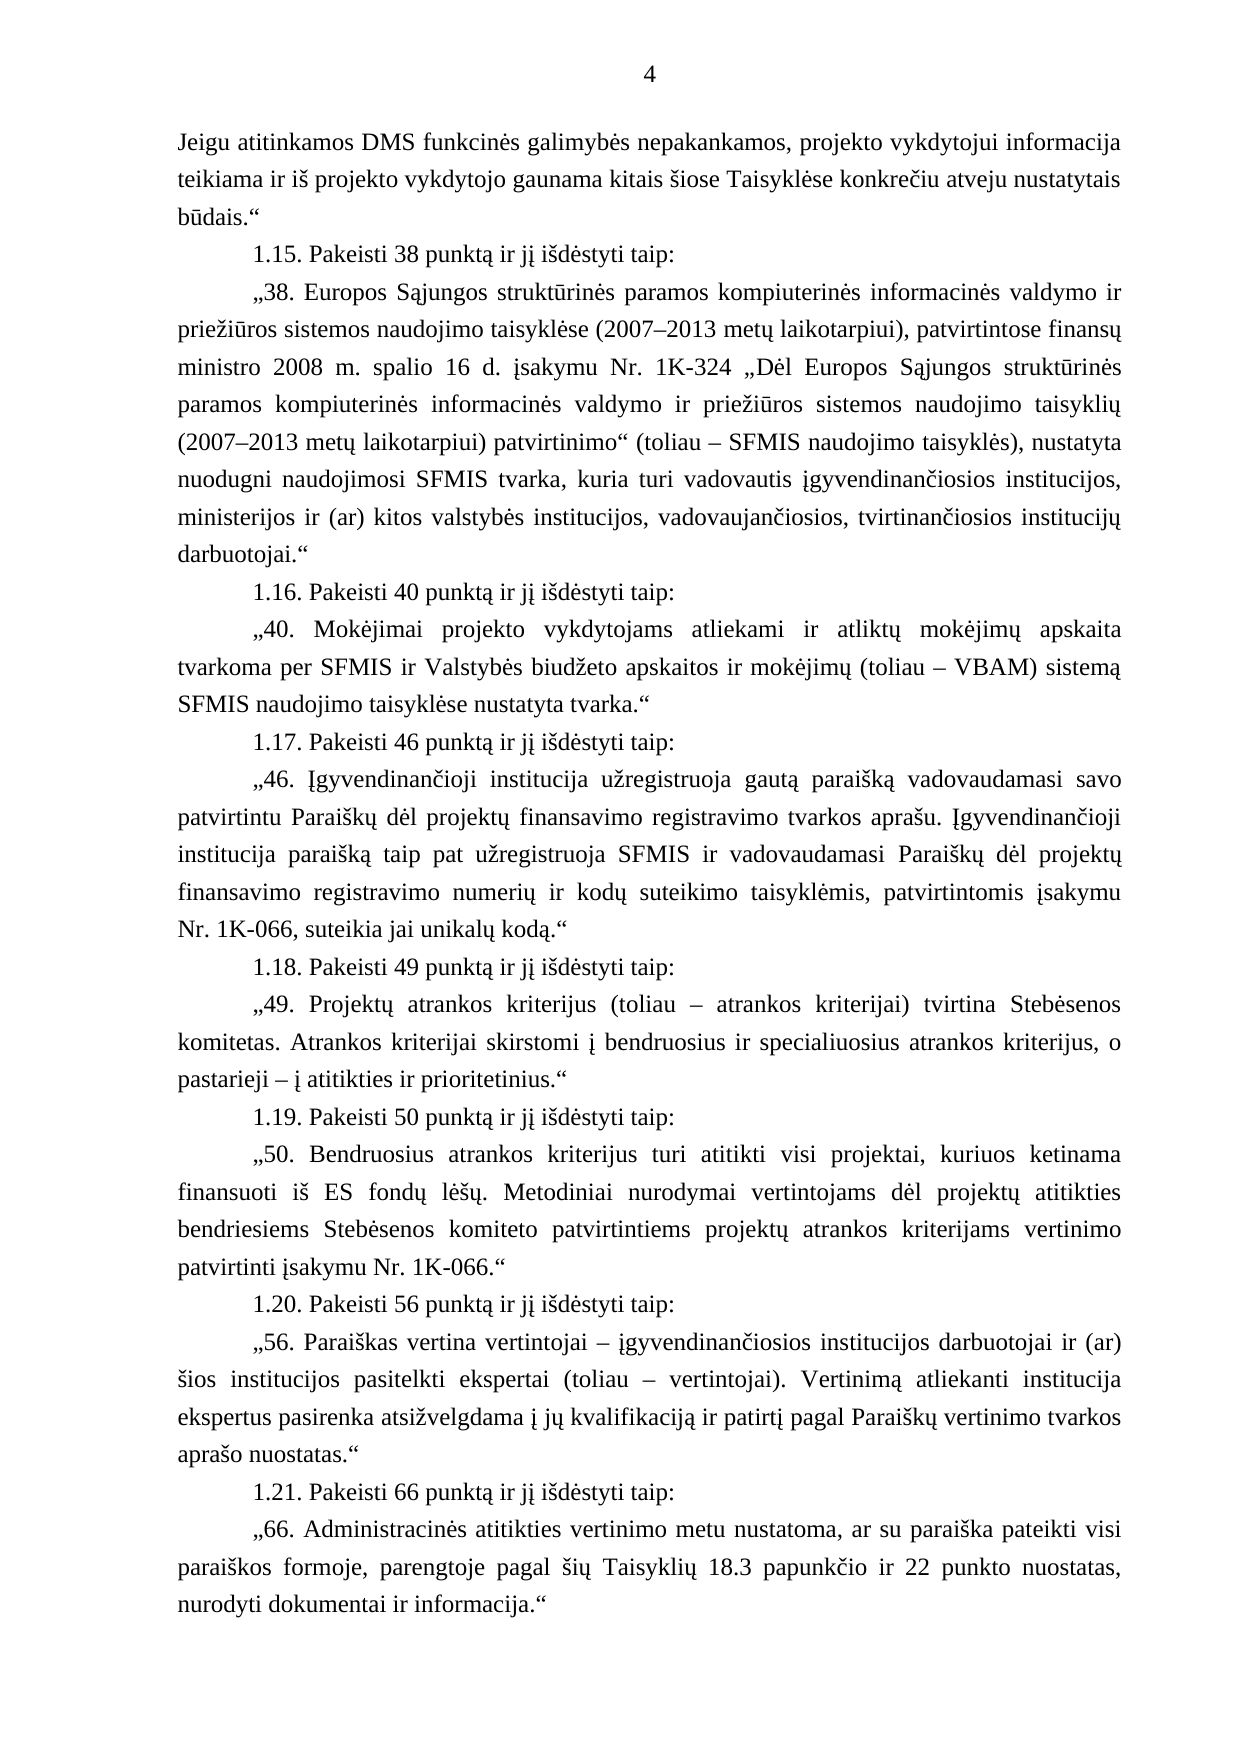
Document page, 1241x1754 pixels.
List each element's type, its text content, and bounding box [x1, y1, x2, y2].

text „49. Projektų atrankos kriterijus (toliau – atrankos kriterijai) tvirtina Stebėsenos komitetas. Atrankos kriterijai skirstomi į bendruosius ir specialiuosius atrankos kriterijus, o pastarieji – į atitikties ir prioritetinius.“ [177, 981, 1122, 1093]
text 1.21. Pakeisti 66 punktą ir jį išdėstyti taip: [177, 1468, 1122, 1506]
text „40. Mokėjimai projekto vykdytojams atliekami ir atliktų mokėjimų apskaita tvarkoma per SFMIS ir Valstybės biudžeto apskaitos ir mokėjimų (toliau – VBAM) sistemą SFMIS naudojimo taisyklėse nustatyta tvarka.“ [177, 606, 1122, 718]
text 1.20. Pakeisti 56 punktą ir jį išdėstyti taip: [177, 1281, 1122, 1318]
text 1.19. Pakeisti 50 punktą ir jį išdėstyti taip: [177, 1093, 1122, 1131]
text „66. Administracinės atitikties vertinimo metu nustatoma, ar su paraiška pateikti visi paraiškos formoje, parengtoje pagal šių Taisyklių 18.3 papunkčio ir 22 punkto nuostatas, nurodyti dokumentai ir informacija.“ [177, 1506, 1122, 1618]
text „38. Europos Sąjungos struktūrinės paramos kompiuterinės informacinės valdymo ir priežiūros sistemos naudojimo taisyklėse (2007–2013 metų laikotarpiui), patvirtintose finansų ministro 2008 m. spalio 16 d. įsakymu Nr. 1K-324 „Dėl Europos Sąjungos struktūrinės paramos kompiuterinės informacinės valdymo ir priežiūros sistemos naudojimo taisyklių (2007–2013 metų laikotarpiui) patvirtinimo“ (toliau – SFMIS naudojimo taisyklės), nustatyta nuodugni naudojimosi SFMIS tvarka, kuria turi vadovautis įgyvendinančiosios institucijos, ministerijos ir (ar) kitos valstybės institucijos, vadovaujančiosios, tvirtinančiosios institucijų darbuotojai.“ [177, 268, 1122, 568]
text 1.18. Pakeisti 49 punktą ir jį išdėstyti taip: [177, 943, 1122, 981]
text 1.15. Pakeisti 38 punktą ir jį išdėstyti taip: [177, 231, 1122, 268]
text 1.17. Pakeisti 46 punktą ir jį išdėstyti taip: [177, 718, 1122, 756]
text 1.16. Pakeisti 40 punktą ir jį išdėstyti taip: [177, 568, 1122, 606]
text Jeigu atitinkamos DMS funkcinės galimybės nepakankamos, projekto vykdytojui informacija teikiama ir iš projekto vykdytojo gaunama kitais šiose Taisyklėse konkrečiu atveju nustatytais būdais.“ [177, 118, 1122, 231]
text „50. Bendruosius atrankos kriterijus turi atitikti visi projektai, kuriuos ketinama finansuoti iš ES fondų lėšų. Metodiniai nurodymai vertintojams dėl projektų atitikties bendriesiems Stebėsenos komiteto patvirtintiems projektų atrankos kriterijams vertinimo patvirtinti įsakymu Nr. 1K-066.“ [177, 1131, 1122, 1281]
text „46. Įgyvendinančioji institucija užregistruoja gautą paraišką vadovaudamasi savo patvirtintu Paraiškų dėl projektų finansavimo registravimo tvarkos aprašu. Įgyvendinančioji institucija paraišką taip pat užregistruoja SFMIS ir vadovaudamasi Paraiškų dėl projektų finansavimo registravimo numerių ir kodų suteikimo taisyklėmis, patvirtintomis įsakymu Nr. 1K-066, suteikia jai unikalų kodą.“ [177, 756, 1122, 943]
text „56. Paraiškas vertina vertintojai – įgyvendinančiosios institucijos darbuotojai ir (ar) šios institucijos pasitelkti ekspertai (toliau – vertintojai). Vertinimą atliekanti institucija ekspertus pasirenka atsižvelgdama į jų kvalifikaciją ir patirtį pagal Paraiškų vertinimo tvarkos aprašo nuostatas.“ [177, 1318, 1122, 1468]
